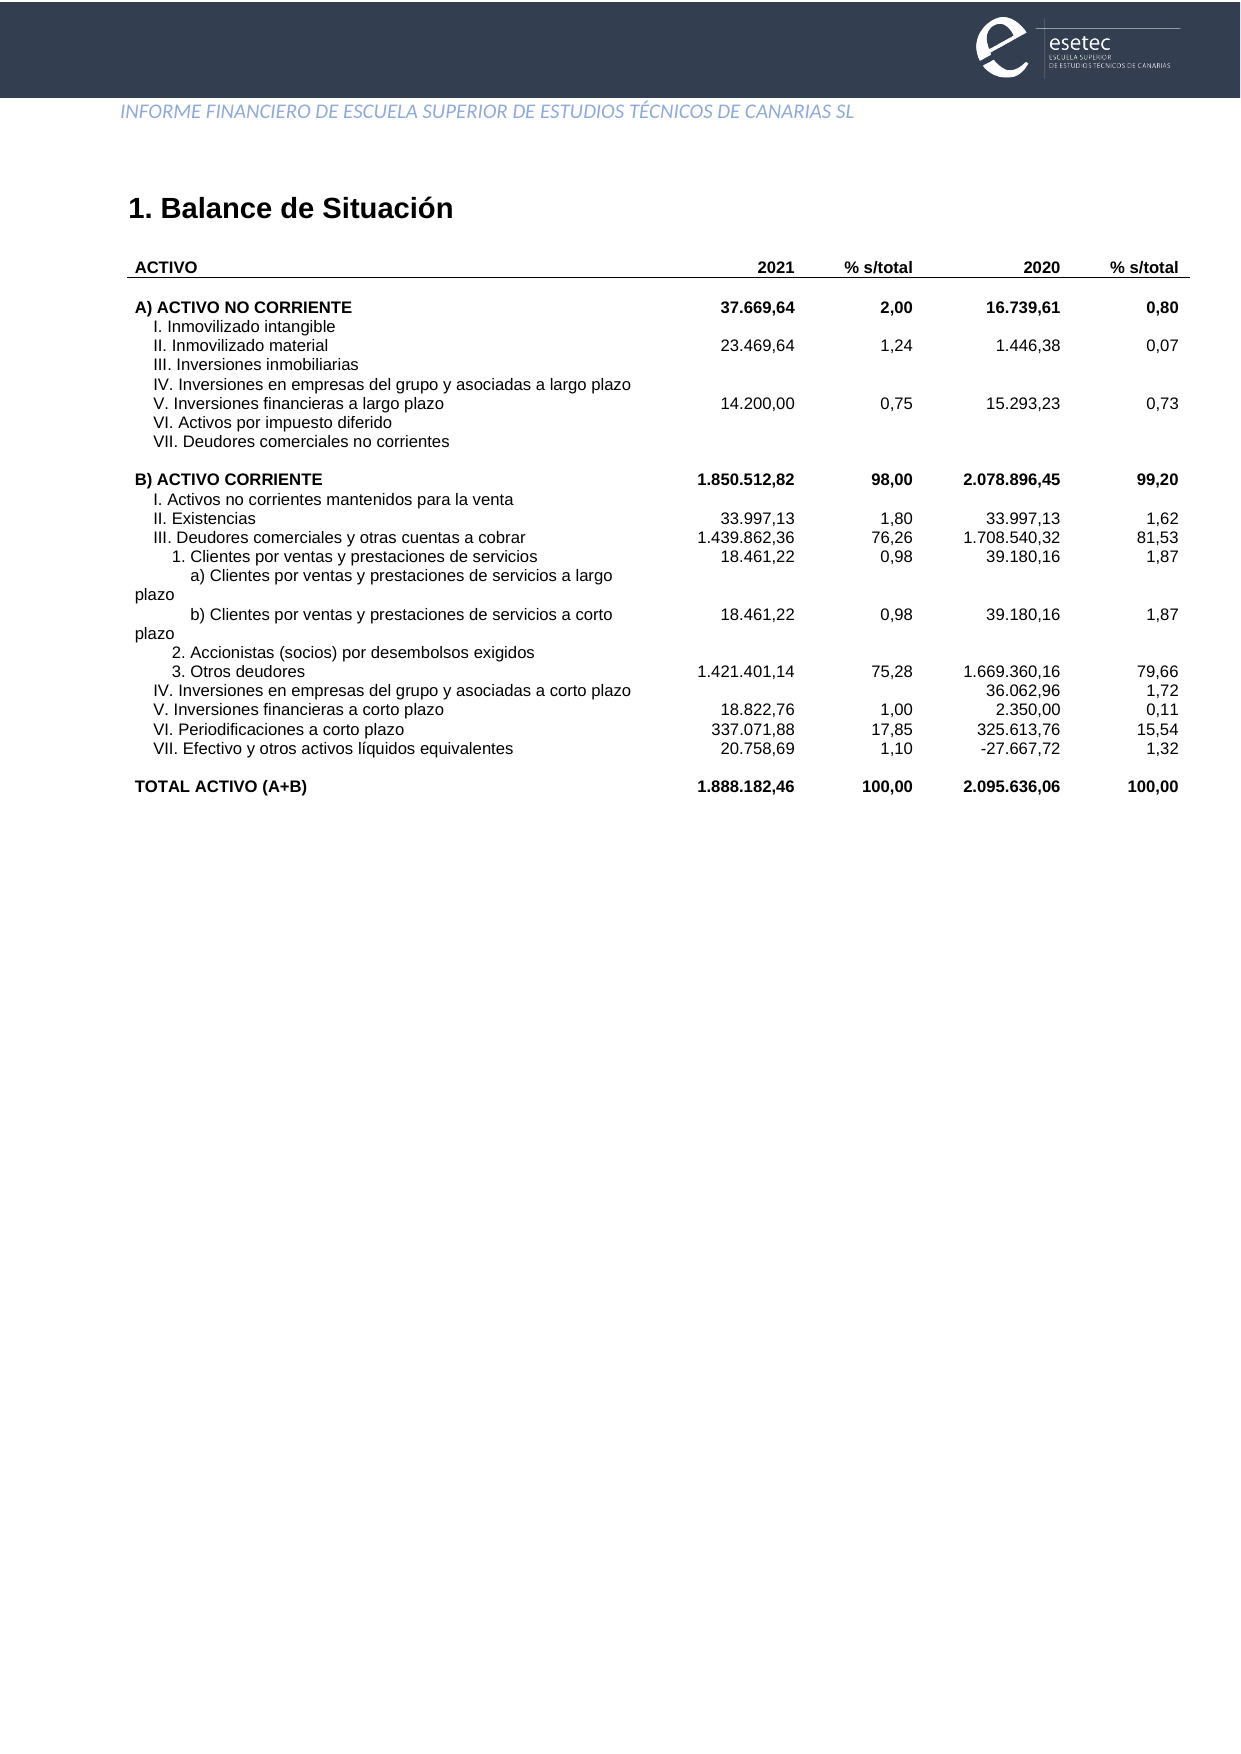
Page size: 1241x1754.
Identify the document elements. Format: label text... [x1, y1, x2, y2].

table_cell 2.350,00 [925, 700, 1072, 719]
table_cell [1072, 566, 1190, 604]
table_cell III. Inversiones inmobiliarias [127, 355, 659, 374]
table_cell 33.997,13 [925, 509, 1072, 528]
table_cell 1,32 [1072, 739, 1190, 758]
table_header TOTAL ACTIVO (A+B) [127, 777, 659, 796]
table_cell [806, 432, 924, 451]
table_cell V. Inversiones financieras a largo plazo [127, 394, 659, 413]
table_header % s/total [806, 258, 924, 277]
table_cell 39.180,16 [925, 547, 1072, 566]
table_header 2,00 [806, 298, 924, 317]
table_cell [659, 489, 806, 508]
table_header 100,00 [806, 777, 924, 796]
table_cell 337.071,88 [659, 719, 806, 738]
table_cell 79,66 [1072, 662, 1190, 681]
table_cell 1,24 [806, 336, 924, 355]
table_cell 33.997,13 [659, 509, 806, 528]
table_cell [1072, 413, 1190, 432]
table_cell I. Activos no corrientes mantenidos para la venta [127, 489, 659, 508]
table_cell 0,07 [1072, 336, 1190, 355]
table_header 37.669,64 [659, 298, 806, 317]
table_cell [1072, 643, 1190, 662]
table_cell 36.062,96 [925, 681, 1072, 700]
table_header B) ACTIVO CORRIENTE [127, 470, 659, 489]
table_cell [925, 374, 1072, 393]
table_cell 3. Otros deudores [127, 662, 659, 681]
table_cell 2. Accionistas (socios) por desembolsos exigidos [127, 643, 659, 662]
table_cell [659, 355, 806, 374]
table_cell 0,11 [1072, 700, 1190, 719]
table_header 100,00 [1072, 777, 1190, 796]
table_cell 14.200,00 [659, 394, 806, 413]
table_cell 1.446,38 [925, 336, 1072, 355]
table_cell [806, 413, 924, 432]
table_cell 1. Clientes por ventas y prestaciones de servicios [127, 547, 659, 566]
table_cell III. Deudores comerciales y otras cuentas a cobrar [127, 528, 659, 547]
table_cell [806, 374, 924, 393]
table_cell VII. Efectivo y otros activos líquidos equivalentes [127, 739, 659, 758]
table_cell -27.667,72 [925, 739, 1072, 758]
table_cell [925, 432, 1072, 451]
table_cell I. Inmovilizado intangible [127, 317, 659, 336]
table_cell 15,54 [1072, 719, 1190, 738]
table_cell b) Clientes por ventas y prestaciones de servicios a corto plazo [127, 604, 659, 643]
table_cell [925, 489, 1072, 508]
table_cell VI. Activos por impuesto diferido [127, 413, 659, 432]
table_header 2021 [659, 258, 806, 277]
table_cell 18.461,22 [659, 604, 806, 643]
table_cell 76,26 [806, 528, 924, 547]
table_cell 20.758,69 [659, 739, 806, 758]
table_cell a) Clientes por ventas y prestaciones de servicios a largo plazo [127, 566, 659, 604]
table_cell 1,87 [1072, 604, 1190, 643]
table_cell [659, 317, 806, 336]
table_cell VII. Deudores comerciales no corrientes [127, 432, 659, 451]
table_cell [806, 566, 924, 604]
table_cell [806, 489, 924, 508]
table_header 2.078.896,45 [925, 470, 1072, 489]
table_cell 1,72 [1072, 681, 1190, 700]
table_cell 18.822,76 [659, 700, 806, 719]
table_cell 0,98 [806, 604, 924, 643]
table_cell 18.461,22 [659, 547, 806, 566]
table_header A) ACTIVO NO CORRIENTE [127, 298, 659, 317]
table_header 2.095.636,06 [925, 777, 1072, 796]
table_cell II. Inmovilizado material [127, 336, 659, 355]
table_cell [659, 643, 806, 662]
table_cell [925, 413, 1072, 432]
table_header % s/total [1072, 258, 1190, 277]
table_cell 0,98 [806, 547, 924, 566]
table_cell [925, 643, 1072, 662]
table_cell 0,73 [1072, 394, 1190, 413]
table_cell 1.669.360,16 [925, 662, 1072, 681]
table_cell [925, 566, 1072, 604]
table_cell [1072, 355, 1190, 374]
table_cell IV. Inversiones en empresas del grupo y asociadas a corto plazo [127, 681, 659, 700]
table_cell [1072, 489, 1190, 508]
table_cell [1072, 317, 1190, 336]
table_cell 1.421.401,14 [659, 662, 806, 681]
table_cell II. Existencias [127, 509, 659, 528]
table_cell [659, 566, 806, 604]
table_cell [925, 355, 1072, 374]
table_header 99,20 [1072, 470, 1190, 489]
table_cell [1072, 374, 1190, 393]
table_cell 1.439.862,36 [659, 528, 806, 547]
table_cell [1072, 432, 1190, 451]
table_cell [659, 413, 806, 432]
table_cell VI. Periodificaciones a corto plazo [127, 719, 659, 738]
table_cell [806, 317, 924, 336]
table_cell 39.180,16 [925, 604, 1072, 643]
text 1. Balance de Situación [120, 191, 1120, 224]
table_cell 75,28 [806, 662, 924, 681]
table_cell 23.469,64 [659, 336, 806, 355]
table_header 1.850.512,82 [659, 470, 806, 489]
table_cell [806, 355, 924, 374]
table_cell [659, 374, 806, 393]
table_cell [806, 681, 924, 700]
table_header ACTIVO [127, 258, 659, 277]
table_cell 0,75 [806, 394, 924, 413]
table_cell [806, 643, 924, 662]
table_cell IV. Inversiones en empresas del grupo y asociadas a largo plazo [127, 374, 659, 393]
table_header 98,00 [806, 470, 924, 489]
table_cell 1,00 [806, 700, 924, 719]
table_cell 1,87 [1072, 547, 1190, 566]
table_header 0,80 [1072, 298, 1190, 317]
table_cell 17,85 [806, 719, 924, 738]
table_cell V. Inversiones financieras a corto plazo [127, 700, 659, 719]
table_cell 81,53 [1072, 528, 1190, 547]
table_cell [659, 681, 806, 700]
table_cell 1,10 [806, 739, 924, 758]
table_cell [925, 317, 1072, 336]
table_cell [659, 432, 806, 451]
table_header 1.888.182,46 [659, 777, 806, 796]
table_header 2020 [925, 258, 1072, 277]
table_cell 1,62 [1072, 509, 1190, 528]
table_header 16.739,61 [925, 298, 1072, 317]
table_cell 1.708.540,32 [925, 528, 1072, 547]
table_cell 1,80 [806, 509, 924, 528]
table_cell 15.293,23 [925, 394, 1072, 413]
table_cell 325.613,76 [925, 719, 1072, 738]
